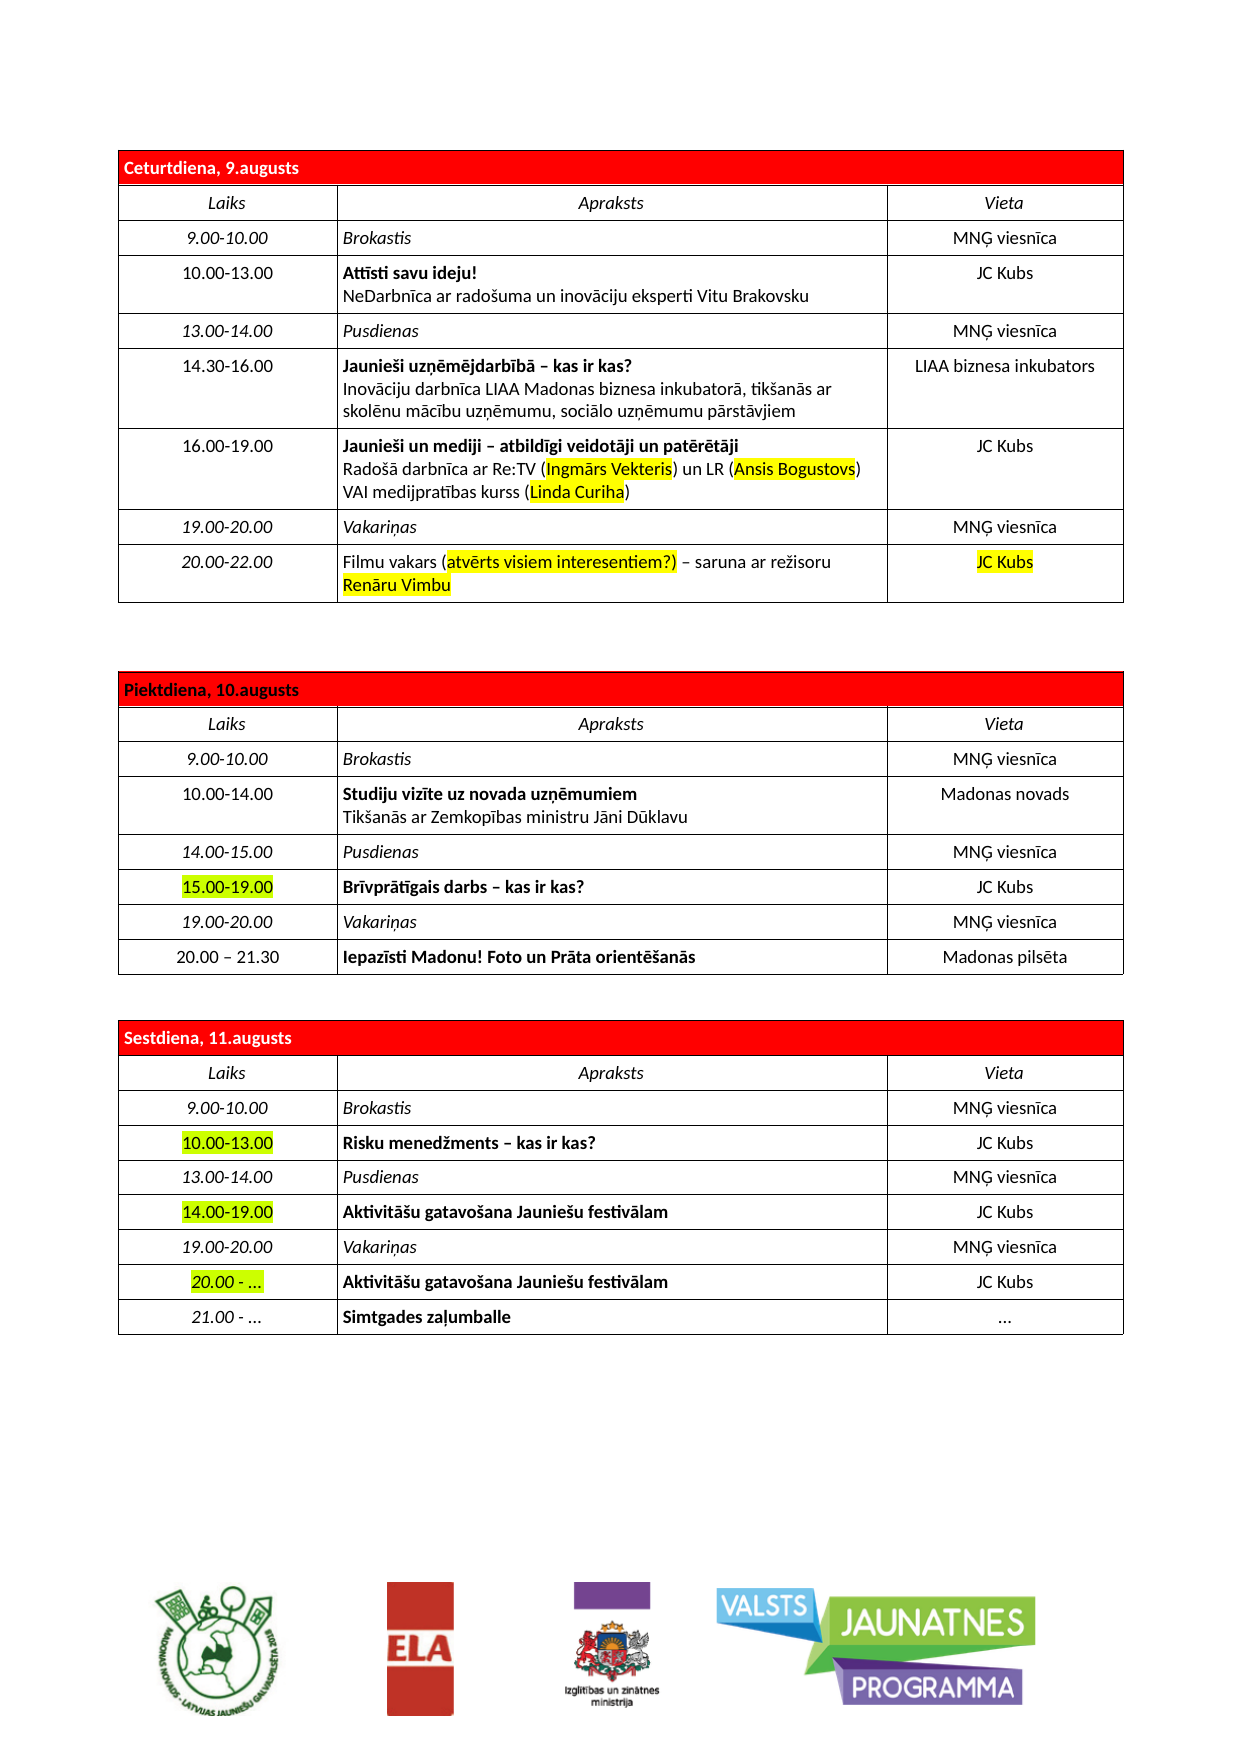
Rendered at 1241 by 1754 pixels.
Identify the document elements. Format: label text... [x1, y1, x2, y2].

table_cell MNĢ viesnīca [888, 314, 1123, 347]
table_cell Jaunieši uzņēmējdarbībā – kas ir kas? Inovāciju darbnīca LIAA Madonas biznesa inkubatorā, tikšanās ar skolēnu mācību uzņēmumu, sociālo uzņēmumu pārstāvjiem [338, 349, 887, 428]
table_cell Madonas pilsēta [888, 940, 1123, 973]
table_cell 19.00-20.00 [119, 905, 337, 939]
table_header Ceturtdiena, 9.augusts [119, 151, 1123, 184]
table_cell Brokastis [338, 742, 887, 776]
table_cell MNĢ viesnīca [888, 1230, 1123, 1264]
table_cell Vieta [888, 708, 1123, 741]
table_cell JC Kubs [888, 1126, 1123, 1159]
table_cell 9.00-10.00 [119, 742, 337, 776]
table_cell JC Kubs [888, 1265, 1123, 1299]
table_cell Brokastis [338, 221, 887, 255]
table_cell Pusdienas [338, 1161, 887, 1194]
table_cell 14.00-19.00 [119, 1195, 337, 1229]
table_cell JC Kubs [888, 429, 1123, 509]
table_cell Studiju vizīte uz novada uzņēmumiem Tikšanās ar Zemkopības ministru Jāni Dūklavu [338, 777, 887, 834]
table_cell Attīsti savu ideju! NeDarbnīca ar radošuma un inovāciju eksperti Vitu Brakovsku [338, 256, 887, 313]
table_cell 10.00-13.00 [119, 1126, 337, 1159]
table_cell 19.00-20.00 [119, 1230, 337, 1264]
table_cell Brokastis [338, 1091, 887, 1124]
table_cell 20.00 - ... [119, 1265, 337, 1299]
table_cell 16.00-19.00 [119, 429, 337, 509]
table_cell Apraksts [338, 708, 887, 741]
table_cell Vieta [888, 186, 1123, 220]
table_cell ... [888, 1300, 1123, 1334]
table_cell 13.00-14.00 [119, 1161, 337, 1194]
table_cell Simtgades zaļumballe [338, 1300, 887, 1334]
table_cell Brīvprātīgais darbs – kas ir kas? [338, 870, 887, 904]
table_cell MNĢ viesnīca [888, 1161, 1123, 1194]
table_cell Filmu vakars (atvērts visiem interesentiem?) – saruna ar režisoru Renāru Vimbu [338, 545, 887, 602]
table_cell Madonas novads [888, 777, 1123, 834]
table_cell JC Kubs [888, 870, 1123, 904]
table_cell MNĢ viesnīca [888, 221, 1123, 255]
table_cell Pusdienas [338, 835, 887, 869]
table_cell MNĢ viesnīca [888, 742, 1123, 776]
table_cell LIAA biznesa inkubators [888, 349, 1123, 428]
table_cell 14.00-15.00 [119, 835, 337, 869]
table_cell [118, 603, 1123, 626]
table_cell Vakariņas [338, 510, 887, 544]
table_cell 14.30-16.00 [119, 349, 337, 428]
table_cell 10.00-14.00 [119, 777, 337, 834]
table_cell Laiks [119, 1056, 337, 1090]
table_cell MNĢ viesnīca [888, 510, 1123, 544]
table_cell MNĢ viesnīca [888, 1091, 1123, 1124]
table_cell Pusdienas [338, 314, 887, 347]
table_cell Aktivitāšu gatavošana Jauniešu festivālam [338, 1265, 887, 1299]
table_cell JC Kubs [888, 256, 1123, 313]
table_cell Vieta [888, 1056, 1123, 1090]
table_cell 20.00-22.00 [119, 545, 337, 602]
table_cell Jaunieši un mediji – atbildīgi veidotāji un patērētāji Radošā darbnīca ar Re:TV (Ingmārs Vekteris) un LR (Ansis Bogustovs) VAI medijpratības kurss (Linda Curiha) [338, 429, 887, 509]
table_header Piektdiena, 10.augusts [119, 673, 1123, 706]
table_cell Aktivitāšu gatavošana Jauniešu festivālam [338, 1195, 887, 1229]
table_cell 19.00-20.00 [119, 510, 337, 544]
table_cell Laiks [119, 708, 337, 741]
table_cell 15.00-19.00 [119, 870, 337, 904]
table_cell Vakariņas [338, 1230, 887, 1264]
table_cell Risku menedžments – kas ir kas? [338, 1126, 887, 1159]
table_cell Apraksts [338, 1056, 887, 1090]
table_cell 20.00 – 21.30 [119, 940, 337, 973]
table_cell 13.00-14.00 [119, 314, 337, 347]
table_cell Iepazīsti Madonu! Foto un Prāta orientēšanās [338, 940, 887, 973]
table_cell JC Kubs [888, 1195, 1123, 1229]
table_cell 10.00-13.00 [119, 256, 337, 313]
table_cell MNĢ viesnīca [888, 905, 1123, 939]
table_cell MNĢ viesnīca [888, 835, 1123, 869]
table_cell 9.00-10.00 [119, 1091, 337, 1124]
table_cell 21.00 - ... [119, 1300, 337, 1334]
table_cell JC Kubs [888, 545, 1123, 602]
table_cell Apraksts [338, 186, 887, 220]
table_cell Vakariņas [338, 905, 887, 939]
table_cell 9.00-10.00 [119, 221, 337, 255]
table_header Sestdiena, 11.augusts [119, 1021, 1123, 1055]
table_cell Laiks [119, 186, 337, 220]
